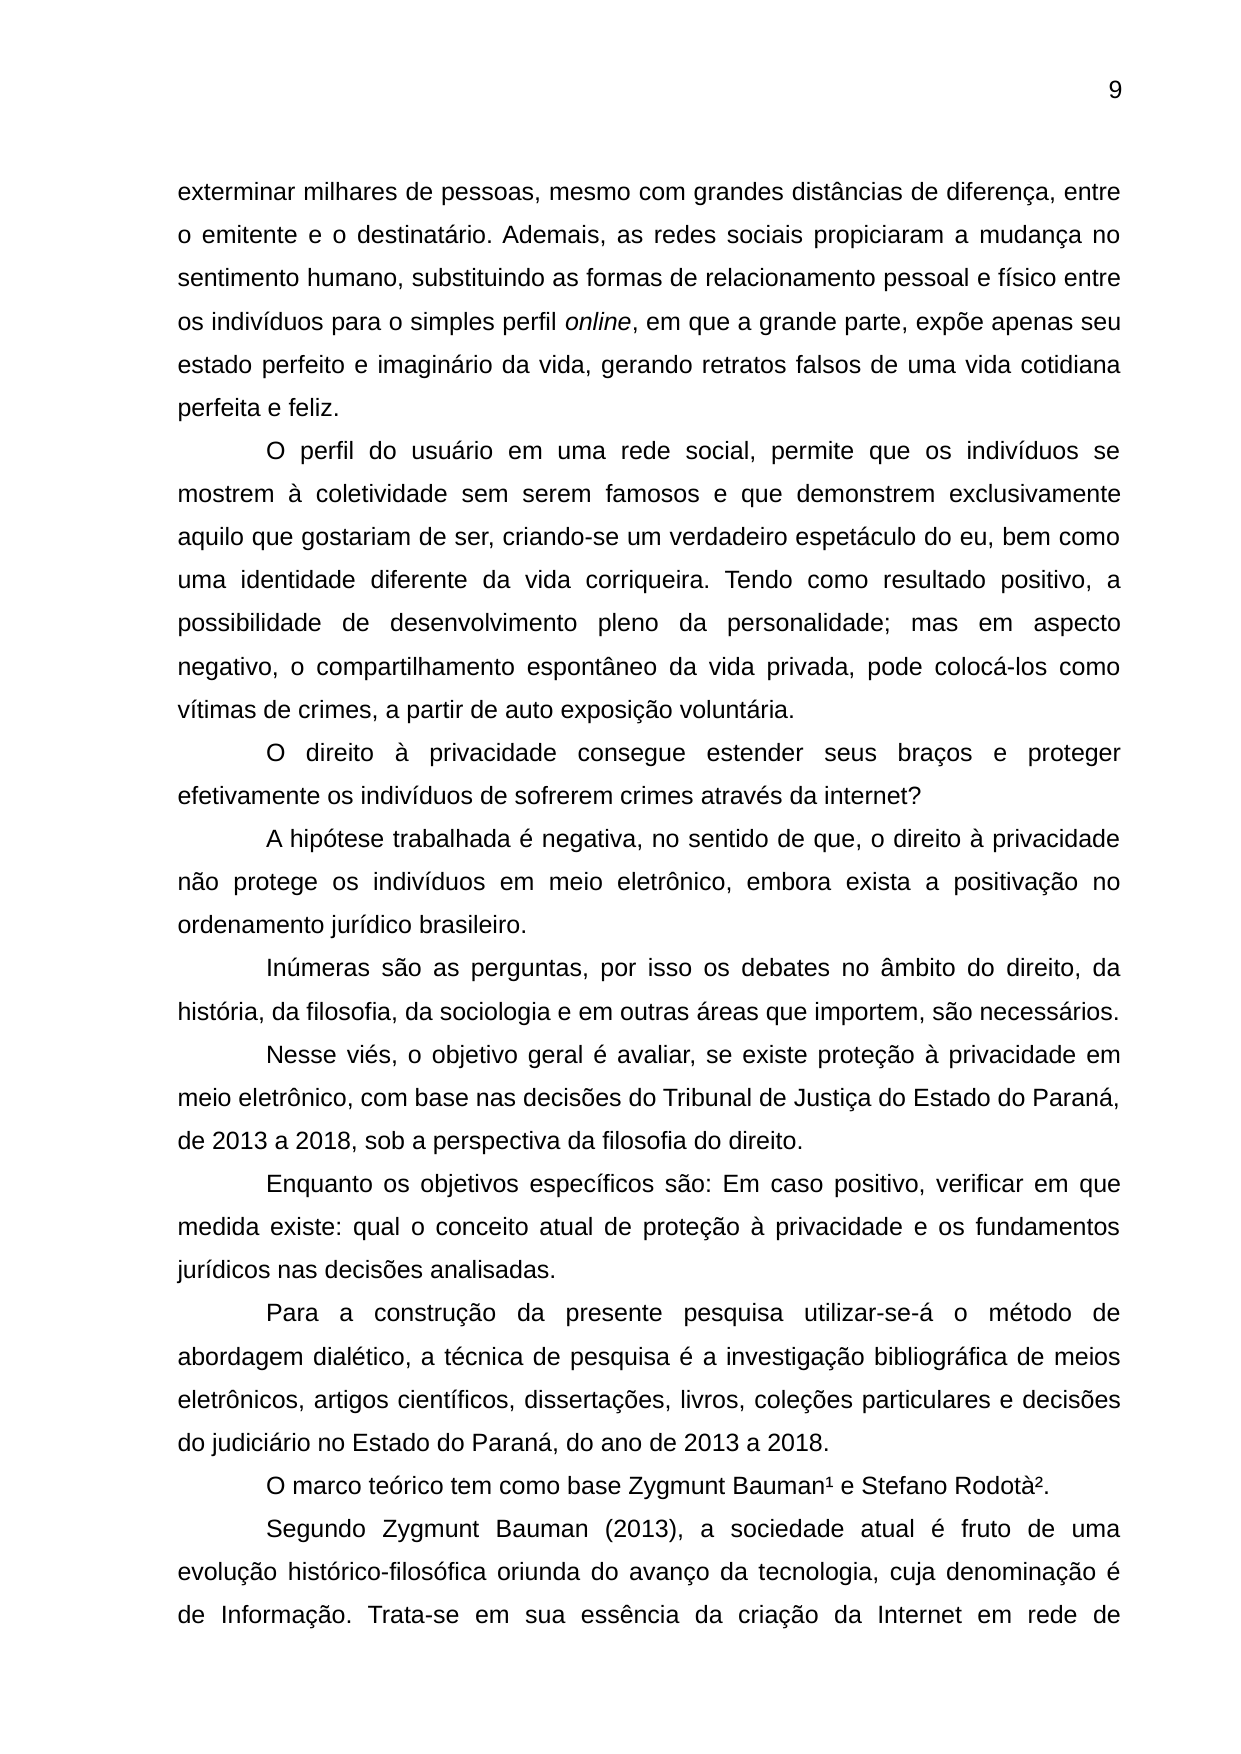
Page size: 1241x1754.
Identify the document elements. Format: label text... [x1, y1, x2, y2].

text O perfil do usuário em uma rede social, permite que os indivíduos se mostrem à coletividade sem serem famosos e que demonstrem exclusivamente aquilo que gostariam de ser, criando-se um verdadeiro espetáculo do eu, bem como uma identidade diferente da vida corriqueira. Tendo como resultado positivo, a possibilidade de desenvolvimento pleno da personalidade; mas em aspecto negativo, o compartilhamento espontâneo da vida privada, pode colocá-los como vítimas de crimes, a partir de auto exposição voluntária. [177, 436, 1122, 723]
text Inúmeras são as perguntas, por isso os debates no âmbito do direito, da história, da filosofia, da sociologia e em outras áreas que importem, são necessários. [177, 953, 1122, 1025]
text O direito à privacidade consegue estender seus braços e proteger efetivamente os indivíduos de sofrerem crimes através da internet? [177, 738, 1122, 810]
text Segundo Zygmunt Bauman (2013), a sociedade atual é fruto de uma evolução histórico-filosófica oriunda do avanço da tecnologia, cuja denominação é de Informação. Trata-se em sua essência da criação da Internet em rede de [177, 1514, 1122, 1629]
text Enquanto os objetivos específicos são: Em caso positivo, verificar em que medida existe: qual o conceito atual de proteção à privacidade e os fundamentos jurídicos nas decisões analisadas. [177, 1169, 1122, 1284]
text Para a construção da presente pesquisa utilizar-se-á o método de abordagem dialético, a técnica de pesquisa é a investigação bibliográfica de meios eletrônicos, artigos científicos, dissertações, livros, coleções particulares e decisões do judiciário no Estado do Paraná, do ano de 2013 a 2018. [177, 1298, 1122, 1457]
text A hipótese trabalhada é negativa, no sentido de que, o direito à privacidade não protege os indivíduos em meio eletrônico, embora exista a positivação no ordenamento jurídico brasileiro. [177, 824, 1122, 939]
text O marco teórico tem como base Zygmunt Bauman¹ e Stefano Rodotà². [177, 1471, 1122, 1500]
text exterminar milhares de pessoas, mesmo com grandes distâncias de diferença, entre o emitente e o destinatário. Ademais, as redes sociais propiciaram a mudança no sentimento humano, substituindo as formas de relacionamento pessoal e físico entre os indivíduos para o simples perfil online, em que a grande parte, expõe apenas seu estado perfeito e imaginário da vida, gerando retratos falsos de uma vida cotidiana perfeita e feliz. [177, 177, 1122, 422]
text Nesse viés, o objetivo geral é avaliar, se existe proteção à privacidade em meio eletrônico, com base nas decisões do Tribunal de Justiça do Estado do Paraná, de 2013 a 2018, sob a perspectiva da filosofia do direito. [177, 1040, 1122, 1155]
